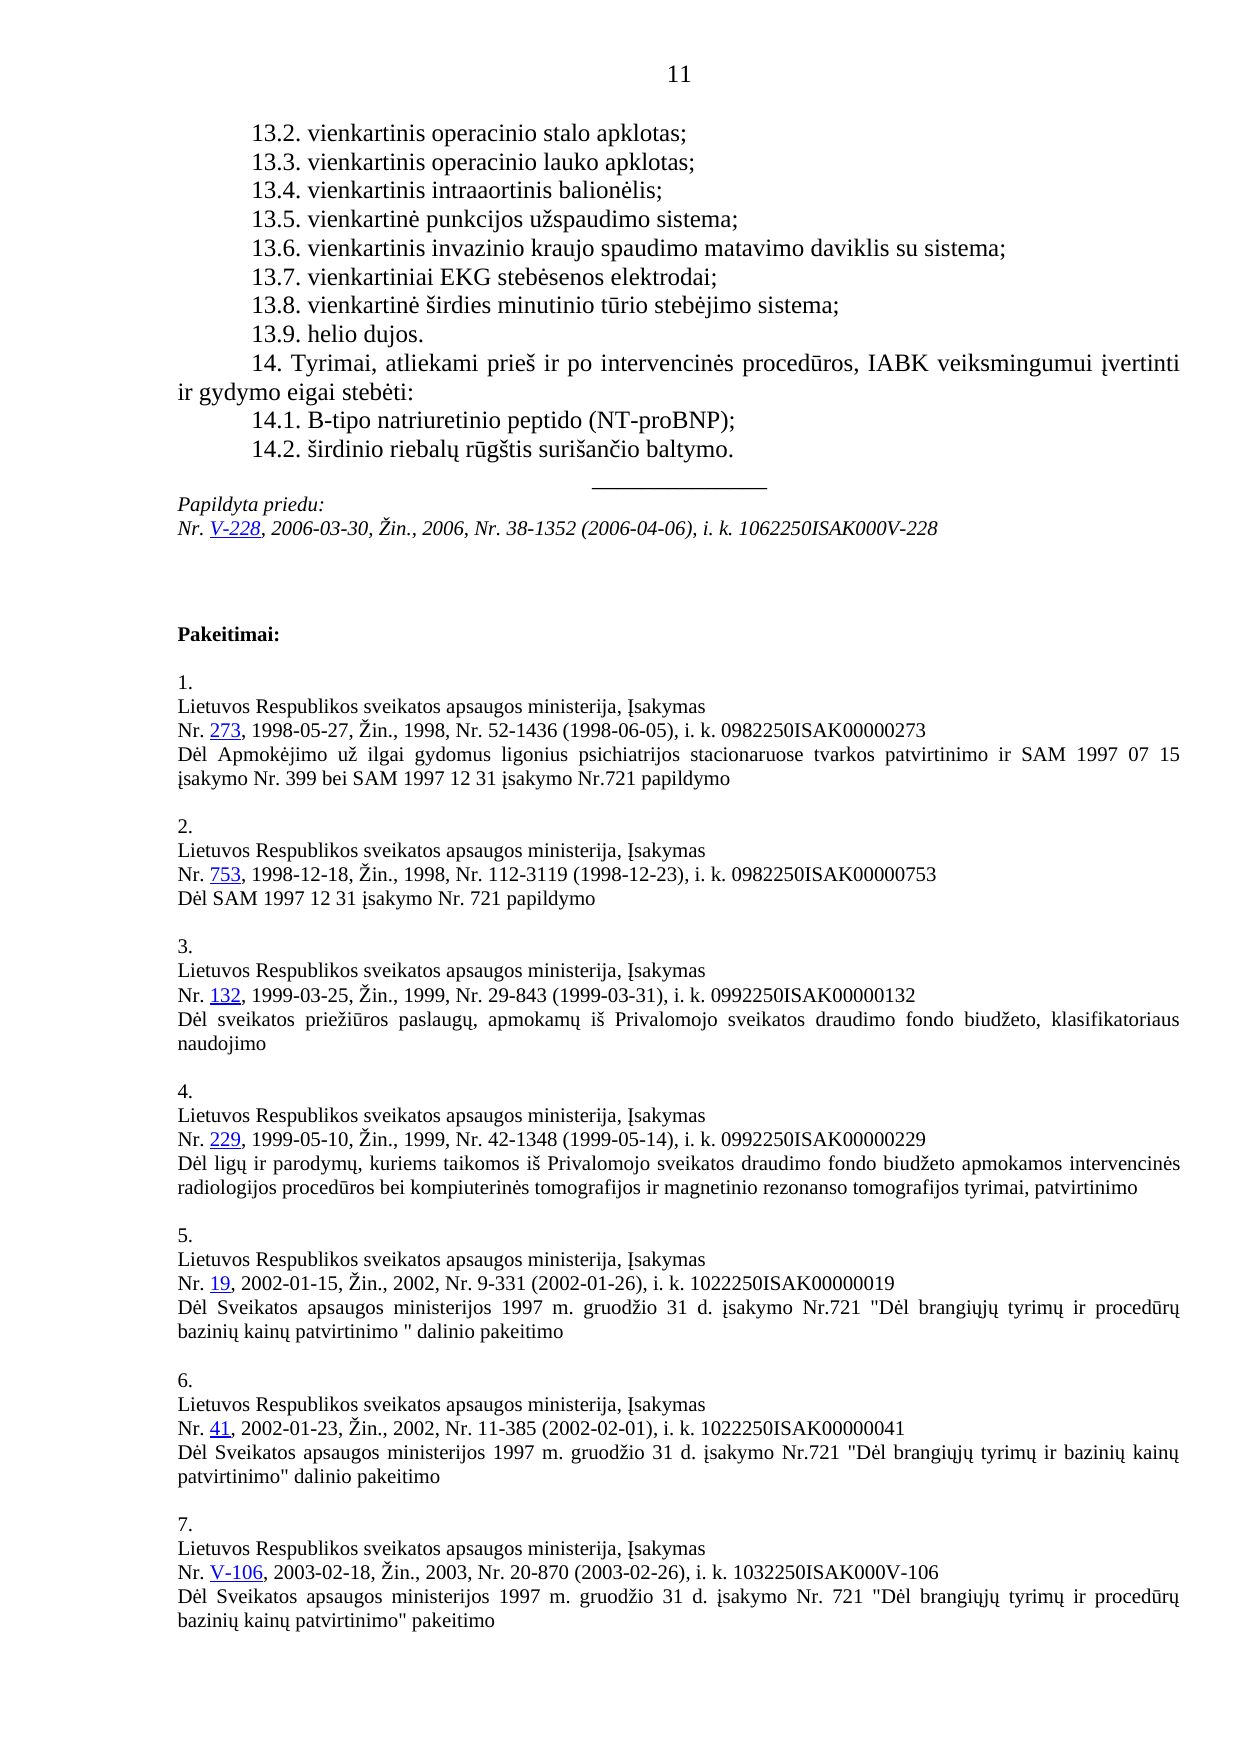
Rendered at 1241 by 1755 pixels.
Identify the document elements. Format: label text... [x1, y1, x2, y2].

text Lietuvos Respublikos sveikatos apsaugos ministerija, Įsakymas [177, 1247, 1181, 1271]
text 13.7. vienkartiniai EKG stebėsenos elektrodai; [177, 262, 1181, 291]
text Nr. 273, 1998-05-27, Žin., 1998, Nr. 52-1436 (1998-06-05), i. k. 0982250ISAK00000273 [177, 718, 1181, 742]
text 13.5. vienkartinė punkcijos užspaudimo sistema; [177, 204, 1181, 233]
text 5. [177, 1223, 1181, 1247]
text Lietuvos Respublikos sveikatos apsaugos ministerija, Įsakymas [177, 1103, 1181, 1127]
text Dėl Apmokėjimo už ilgai gydomus ligonius psichiatrijos stacionaruose tvarkos patvirtinimo ir SAM 1997 07 15 įsakymo Nr. 399 bei SAM 1997 12 31 įsakymo Nr.721 papildymo [177, 742, 1181, 790]
text Nr. V-228, 2006-03-30, Žin., 2006, Nr. 38-1352 (2006-04-06), i. k. 1062250ISAK000V-228 [177, 516, 1181, 540]
text Nr. V-106, 2003-02-18, Žin., 2003, Nr. 20-870 (2003-02-26), i. k. 1032250ISAK000V-106 [177, 1560, 1181, 1584]
text 13.6. vienkartinis invazinio kraujo spaudimo matavimo daviklis su sistema; [177, 233, 1181, 262]
text Lietuvos Respublikos sveikatos apsaugos ministerija, Įsakymas [177, 838, 1181, 862]
text 14.2. širdinio riebalų rūgštis surišančio baltymo. [177, 434, 1181, 463]
text Dėl ligų ir parodymų, kuriems taikomos iš Privalomojo sveikatos draudimo fondo biudžeto apmokamos intervencinės radiologijos procedūros bei kompiuterinės tomografijos ir magnetinio rezonanso tomografijos tyrimai, patvirtinimo [177, 1151, 1181, 1199]
text 3. [177, 934, 1181, 958]
text Papildyta priedu: [177, 492, 1181, 516]
text Pakeitimai: [177, 622, 1181, 646]
text Lietuvos Respublikos sveikatos apsaugos ministerija, Įsakymas [177, 958, 1181, 982]
text 2. [177, 814, 1181, 838]
text 7. [177, 1512, 1181, 1536]
text 13.9. helio dujos. [177, 319, 1181, 348]
text 13.8. vienkartinė širdies minutinio tūrio stebėjimo sistema; [177, 291, 1181, 319]
text 1. [177, 670, 1181, 694]
text Nr. 229, 1999-05-10, Žin., 1999, Nr. 42-1348 (1999-05-14), i. k. 0992250ISAK00000229 [177, 1127, 1181, 1151]
text Dėl Sveikatos apsaugos ministerijos 1997 m. gruodžio 31 d. įsakymo Nr. 721 "Dėl brangiųjų tyrimų ir procedūrų bazinių kainų patvirtinimo" pakeitimo [177, 1584, 1181, 1632]
text 13.4. vienkartinis intraaortinis balionėlis; [177, 176, 1181, 204]
text Dėl Sveikatos apsaugos ministerijos 1997 m. gruodžio 31 d. įsakymo Nr.721 "Dėl brangiųjų tyrimų ir bazinių kainų patvirtinimo" dalinio pakeitimo [177, 1440, 1181, 1488]
text 6. [177, 1367, 1181, 1392]
text Lietuvos Respublikos sveikatos apsaugos ministerija, Įsakymas [177, 1536, 1181, 1560]
text 14. Tyrimai, atliekami prieš ir po intervencinės procedūros, IABK veiksmingumui įvertinti ir gydymo eigai stebėti: [177, 348, 1181, 406]
text Nr. 132, 1999-03-25, Žin., 1999, Nr. 29-843 (1999-03-31), i. k. 0992250ISAK00000132 [177, 982, 1181, 1007]
text ______________ [177, 463, 1181, 492]
text Lietuvos Respublikos sveikatos apsaugos ministerija, Įsakymas [177, 694, 1181, 718]
text 14.1. B-tipo natriuretinio peptido (NT-proBNP); [177, 406, 1181, 434]
text 4. [177, 1079, 1181, 1103]
text 13.2. vienkartinis operacinio stalo apklotas; [177, 118, 1181, 147]
text 13.3. vienkartinis operacinio lauko apklotas; [177, 147, 1181, 176]
text Dėl SAM 1997 12 31 įsakymo Nr. 721 papildymo [177, 886, 1181, 910]
text Nr. 41, 2002-01-23, Žin., 2002, Nr. 11-385 (2002-02-01), i. k. 1022250ISAK00000041 [177, 1416, 1181, 1440]
text Dėl Sveikatos apsaugos ministerijos 1997 m. gruodžio 31 d. įsakymo Nr.721 "Dėl brangiųjų tyrimų ir procedūrų bazinių kainų patvirtinimo " dalinio pakeitimo [177, 1295, 1181, 1343]
text Dėl sveikatos priežiūros paslaugų, apmokamų iš Privalomojo sveikatos draudimo fondo biudžeto, klasifikatoriaus naudojimo [177, 1007, 1181, 1055]
text Nr. 19, 2002-01-15, Žin., 2002, Nr. 9-331 (2002-01-26), i. k. 1022250ISAK00000019 [177, 1271, 1181, 1295]
text Lietuvos Respublikos sveikatos apsaugos ministerija, Įsakymas [177, 1392, 1181, 1416]
text Nr. 753, 1998-12-18, Žin., 1998, Nr. 112-3119 (1998-12-23), i. k. 0982250ISAK00000753 [177, 862, 1181, 886]
